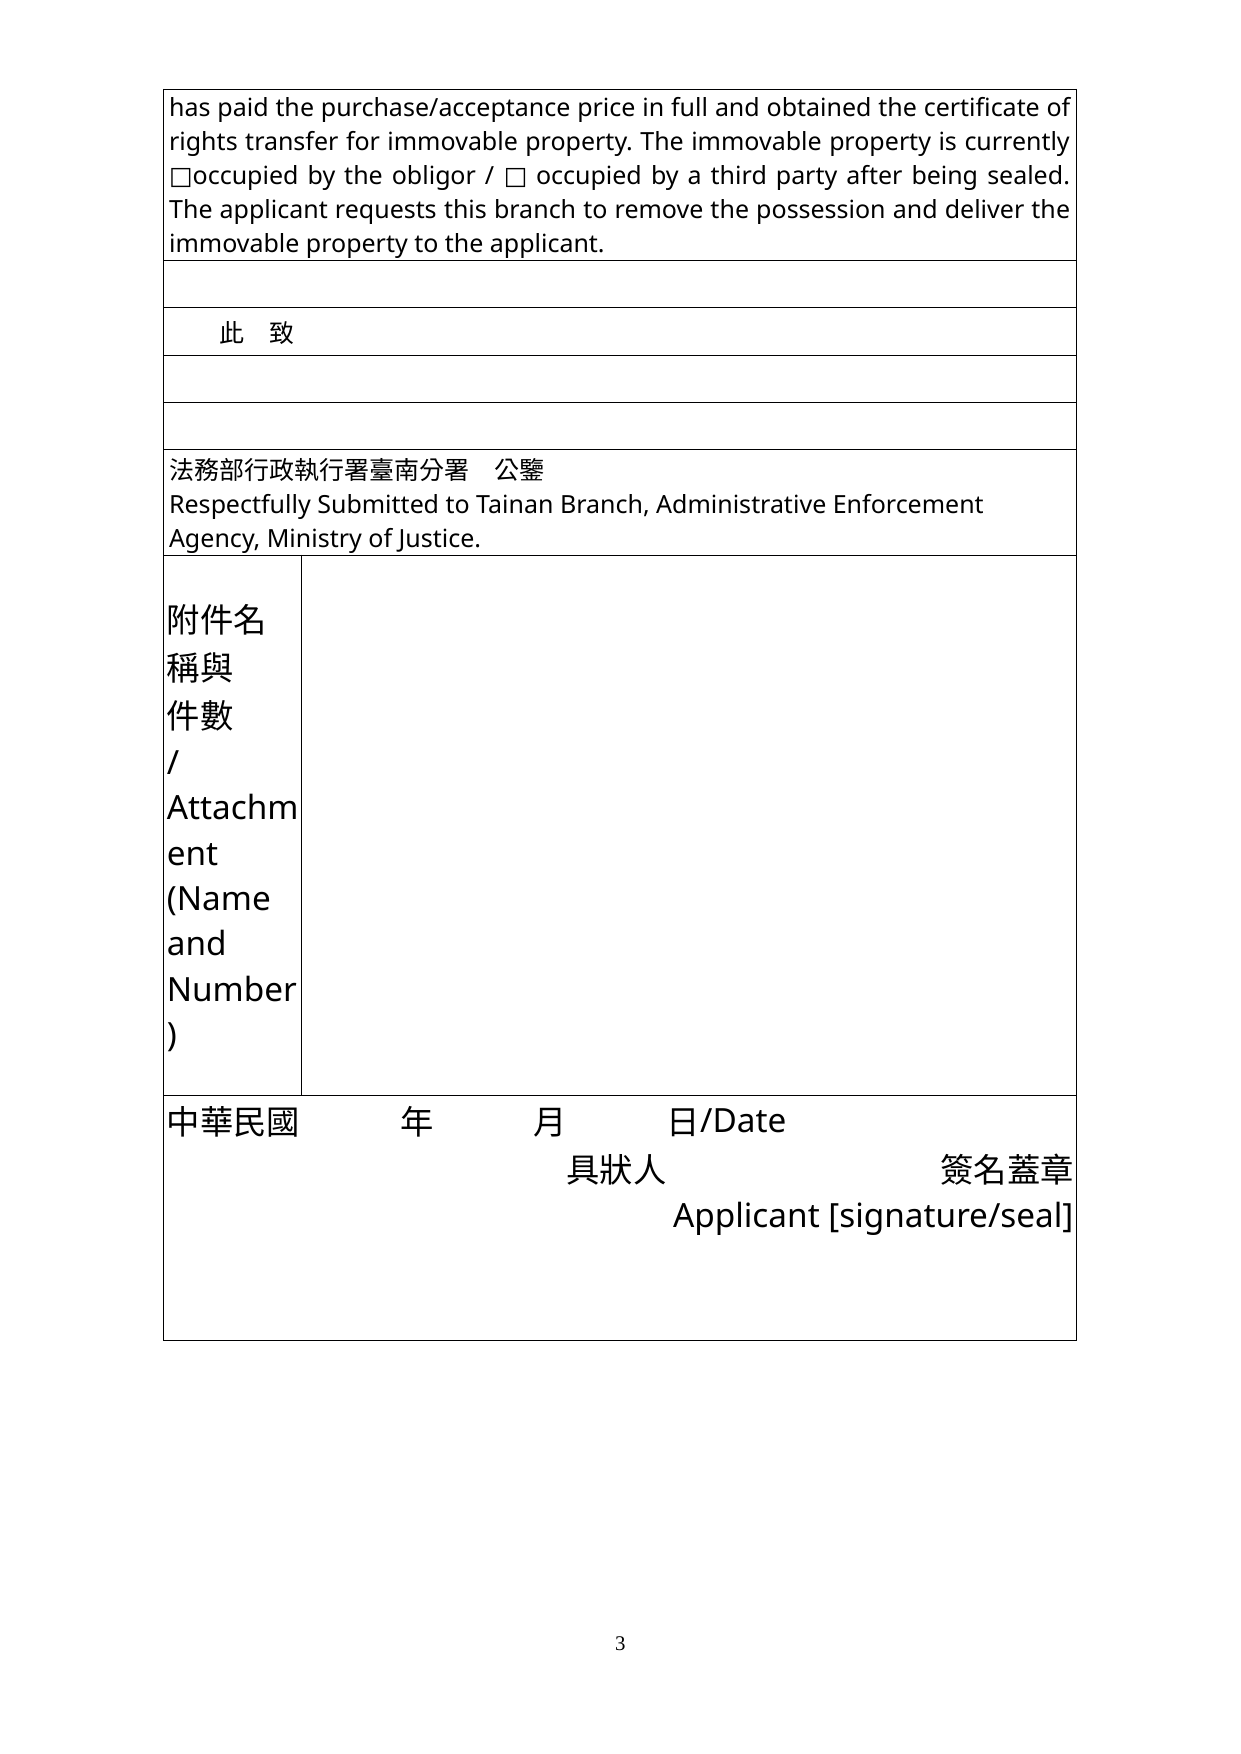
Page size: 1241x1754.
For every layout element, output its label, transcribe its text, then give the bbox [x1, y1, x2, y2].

table_cell [164, 356, 1076, 402]
table_cell 中華民國 年 月 日/Date 具狀人 簽名蓋章 Applicant [signature/seal] [164, 1096, 1076, 1339]
table_cell 附件名稱與 件數 /Attachment (Name and Number) [164, 556, 301, 1094]
table_cell [164, 403, 1076, 449]
table_cell 法務部行政執行署臺南分署 公鑒 Respectfully Submitted to Tainan Branch, Administrative Enforcement Agency, Ministry of Justice. [164, 450, 1076, 554]
table_cell [164, 261, 1076, 307]
table_cell has paid the purchase/acceptance price in full and obtained the certificate of rights transfer for immovable property. The immovable property is currently □occupied by the obligor / □ occupied by a third party after being sealed. The applicant requests this branch to remove the possession and deliver the immovable property to the applicant. [164, 90, 1076, 260]
table_cell 此 致 [164, 308, 1076, 354]
table_cell [302, 556, 1076, 1094]
